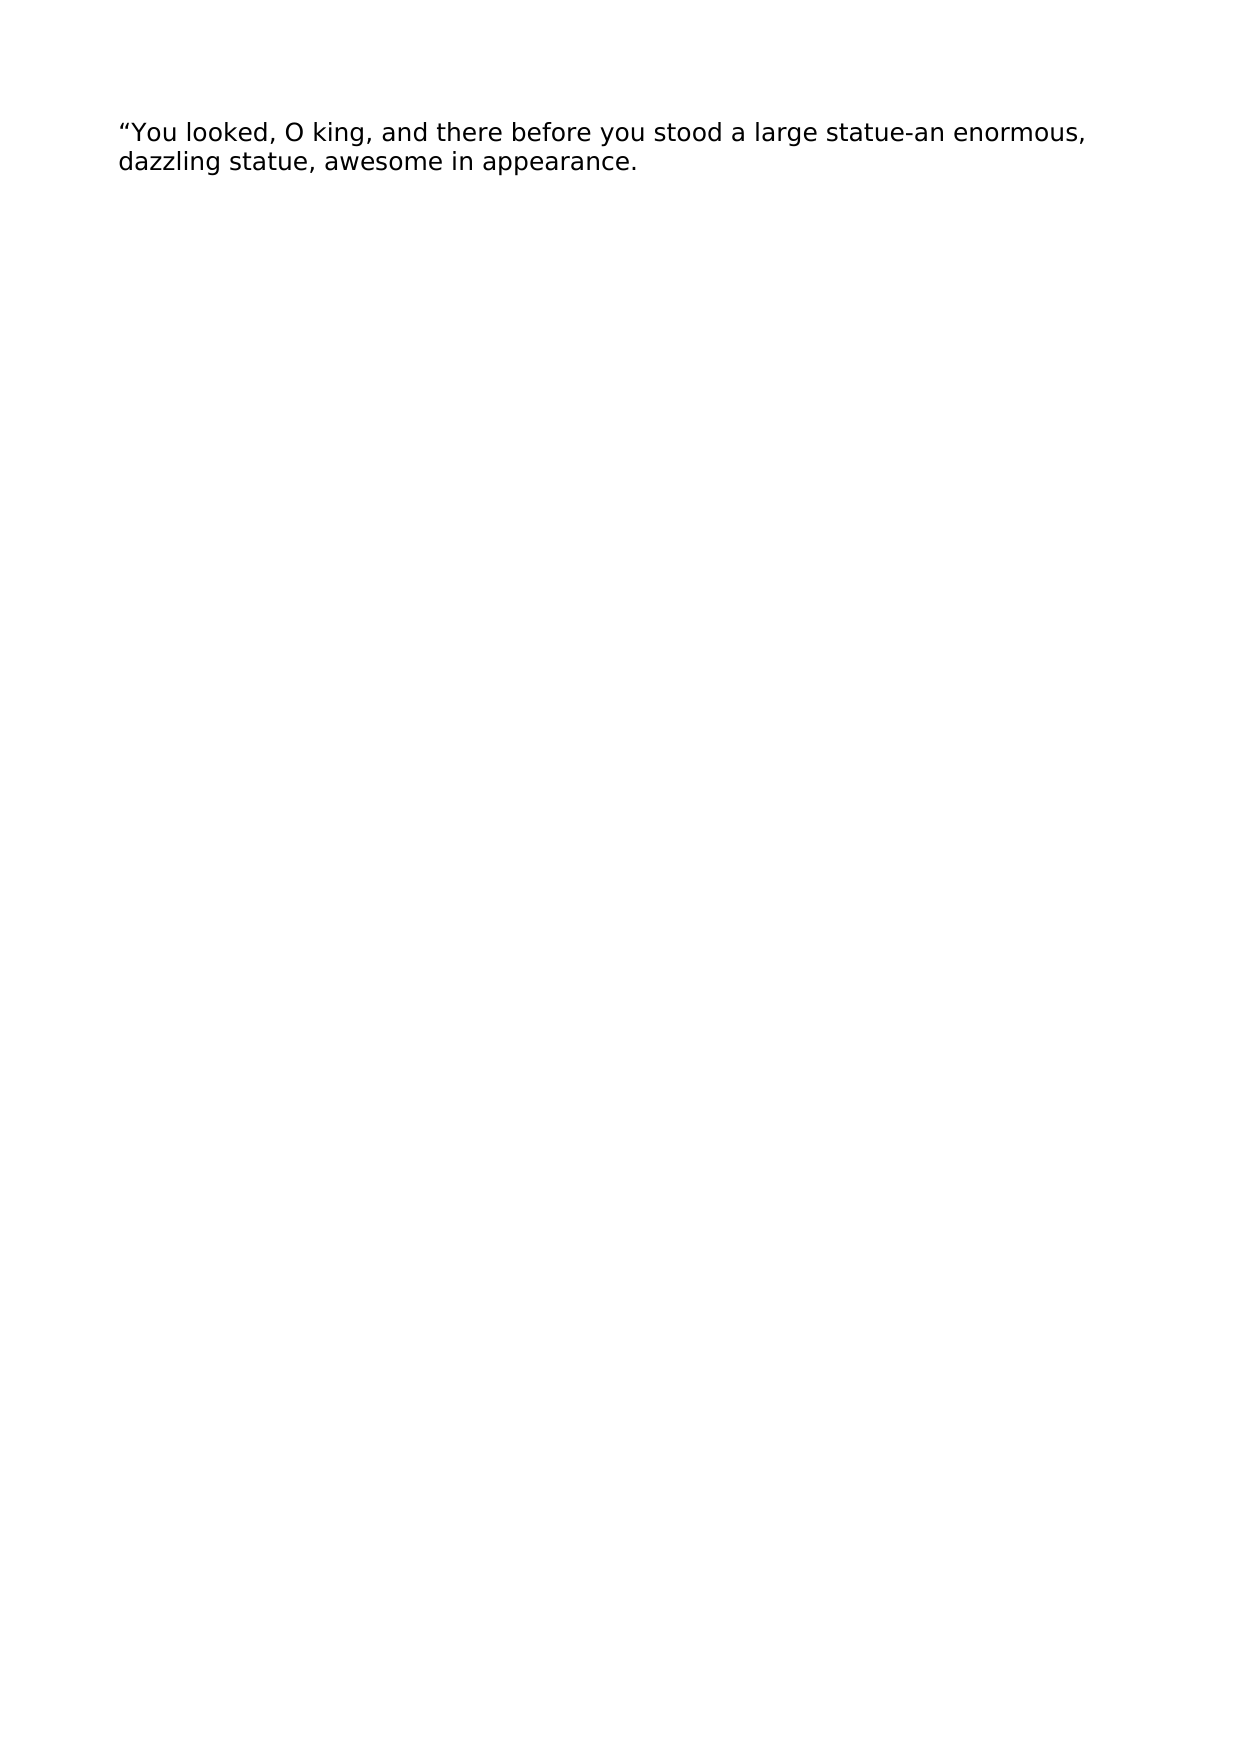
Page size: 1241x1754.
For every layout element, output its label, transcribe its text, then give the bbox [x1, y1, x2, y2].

text “You looked, O king, and there before you stood a large statue-an enormous, dazzling statue, awesome in appearance. [118, 118, 1122, 176]
